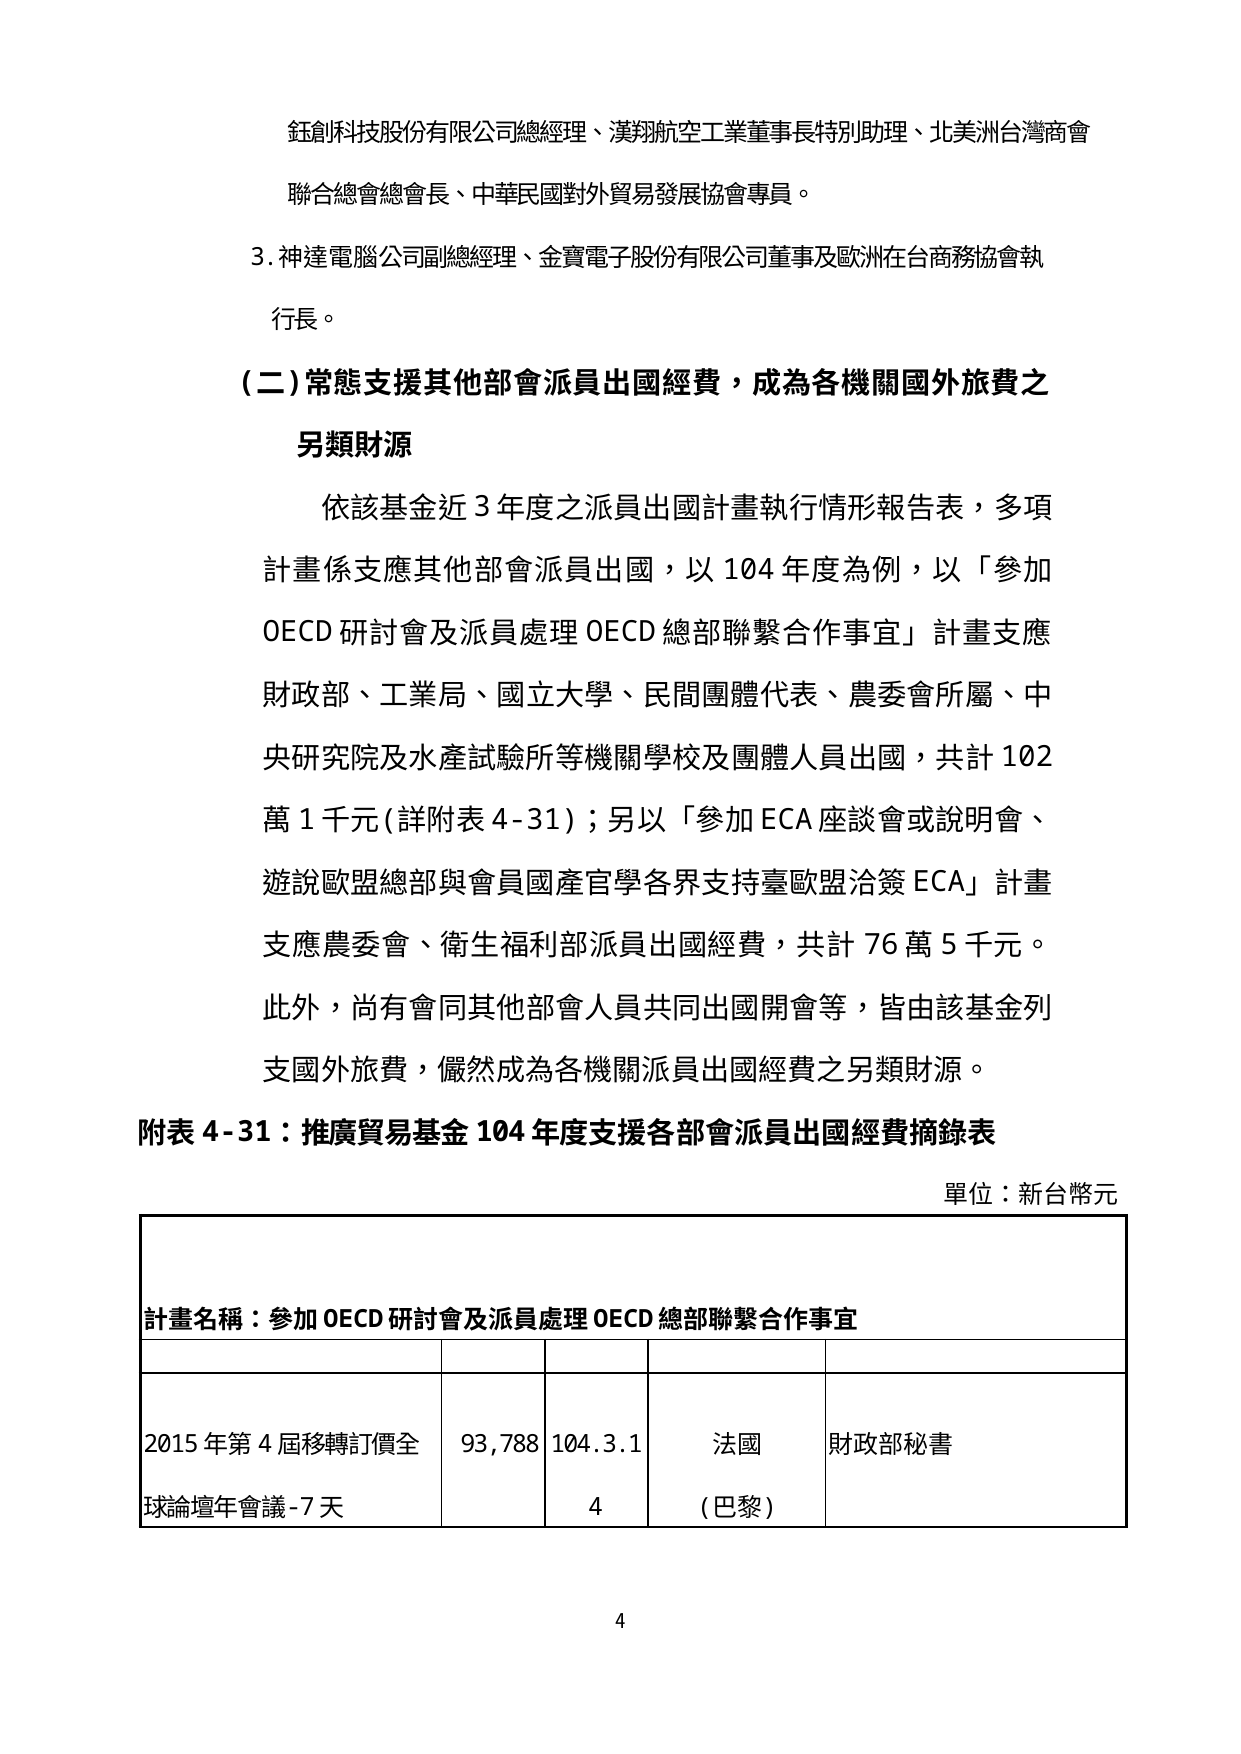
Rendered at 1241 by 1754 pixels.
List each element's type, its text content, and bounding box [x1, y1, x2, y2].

text 2.中華民國對外貿易發展協會董事長、力晶科技股份有限公司董事長、友嘉實業集團副總裁、友嘉實業集團美國子公司董事長、中國鋼鐵股份有限公司總經理、日月光半導體製造股份有限公司幕僚長、天聲工業股份有限公司副總經理、台塑關係企業美國德州公司副總經理、安成國際藥業股份有限公司美國公司總經理、永豐餘集團財務長、車王電子股份有限公司董事長、華亞科技股份有限公司財務長、鈺創科技股份有限公司總經理、漢翔航空工業董事長特別助理、北美洲台灣商會聯合總會總會長、中華民國對外貿易發展協會專員。 [262, 89, 1103, 214]
table_header 計畫名稱：參加OECD研討會及派員處理OECD總部聯繫合作事宜 [142, 1217, 1125, 1339]
table_cell 2015年第4屆移轉訂價全球論壇年會議-7天 [142, 1374, 441, 1526]
table_cell 104.3.14 [546, 1374, 647, 1526]
table_cell 法國 (巴黎) [649, 1374, 825, 1526]
table_cell 起迄日期 [546, 1340, 647, 1372]
table_cell 地點 [649, 1340, 825, 1372]
text (二)常態支援其他部會派員出國經費，成為各機關國外旅費之另類財源 [237, 339, 1053, 464]
text 依該基金近3年度之派員出國計畫執行情形報告表，多項計畫係支應其他部會派員出國，以104年度為例，以「參加OECD研討會及派員處理OECD總部聯繫合作事宜」計畫支應財政部、工業局、國立大學、民間團體代表、農委會所屬、中央研究院及水產試驗所等機關學校及團體人員出國，共計102萬1千元(詳附表4-31)；另以「參加ECA座談會或說明會、遊說歐盟總部與會員國產官學各界支持臺歐盟洽簽ECA」計畫支應農委會、衛生福利部派員出國經費，共計76萬5千元。此外，尚有會同其他部會人員共同出國開會等，皆由該基金列支國外旅費，儼然成為各機關派員出國經費之另類財源。 [262, 464, 1053, 1089]
table_cell 財政部秘書 [826, 1374, 1125, 1526]
table_cell 出國人員職稱 [826, 1340, 1125, 1372]
table_cell 出國子計畫名稱及天數 [142, 1340, 441, 1372]
table_cell 決算數 [442, 1340, 544, 1372]
text 3.神達電腦公司副總經理、金寶電子股份有限公司董事及歐洲在台商務協會執行長。 [250, 214, 1053, 339]
table_cell 93,788 [442, 1374, 544, 1526]
text 附表4-31：推廣貿易基金104年度支援各部會派員出國經費摘錄表 [137, 1089, 1053, 1151]
text 單位：新台幣元 [150, 1151, 1118, 1214]
